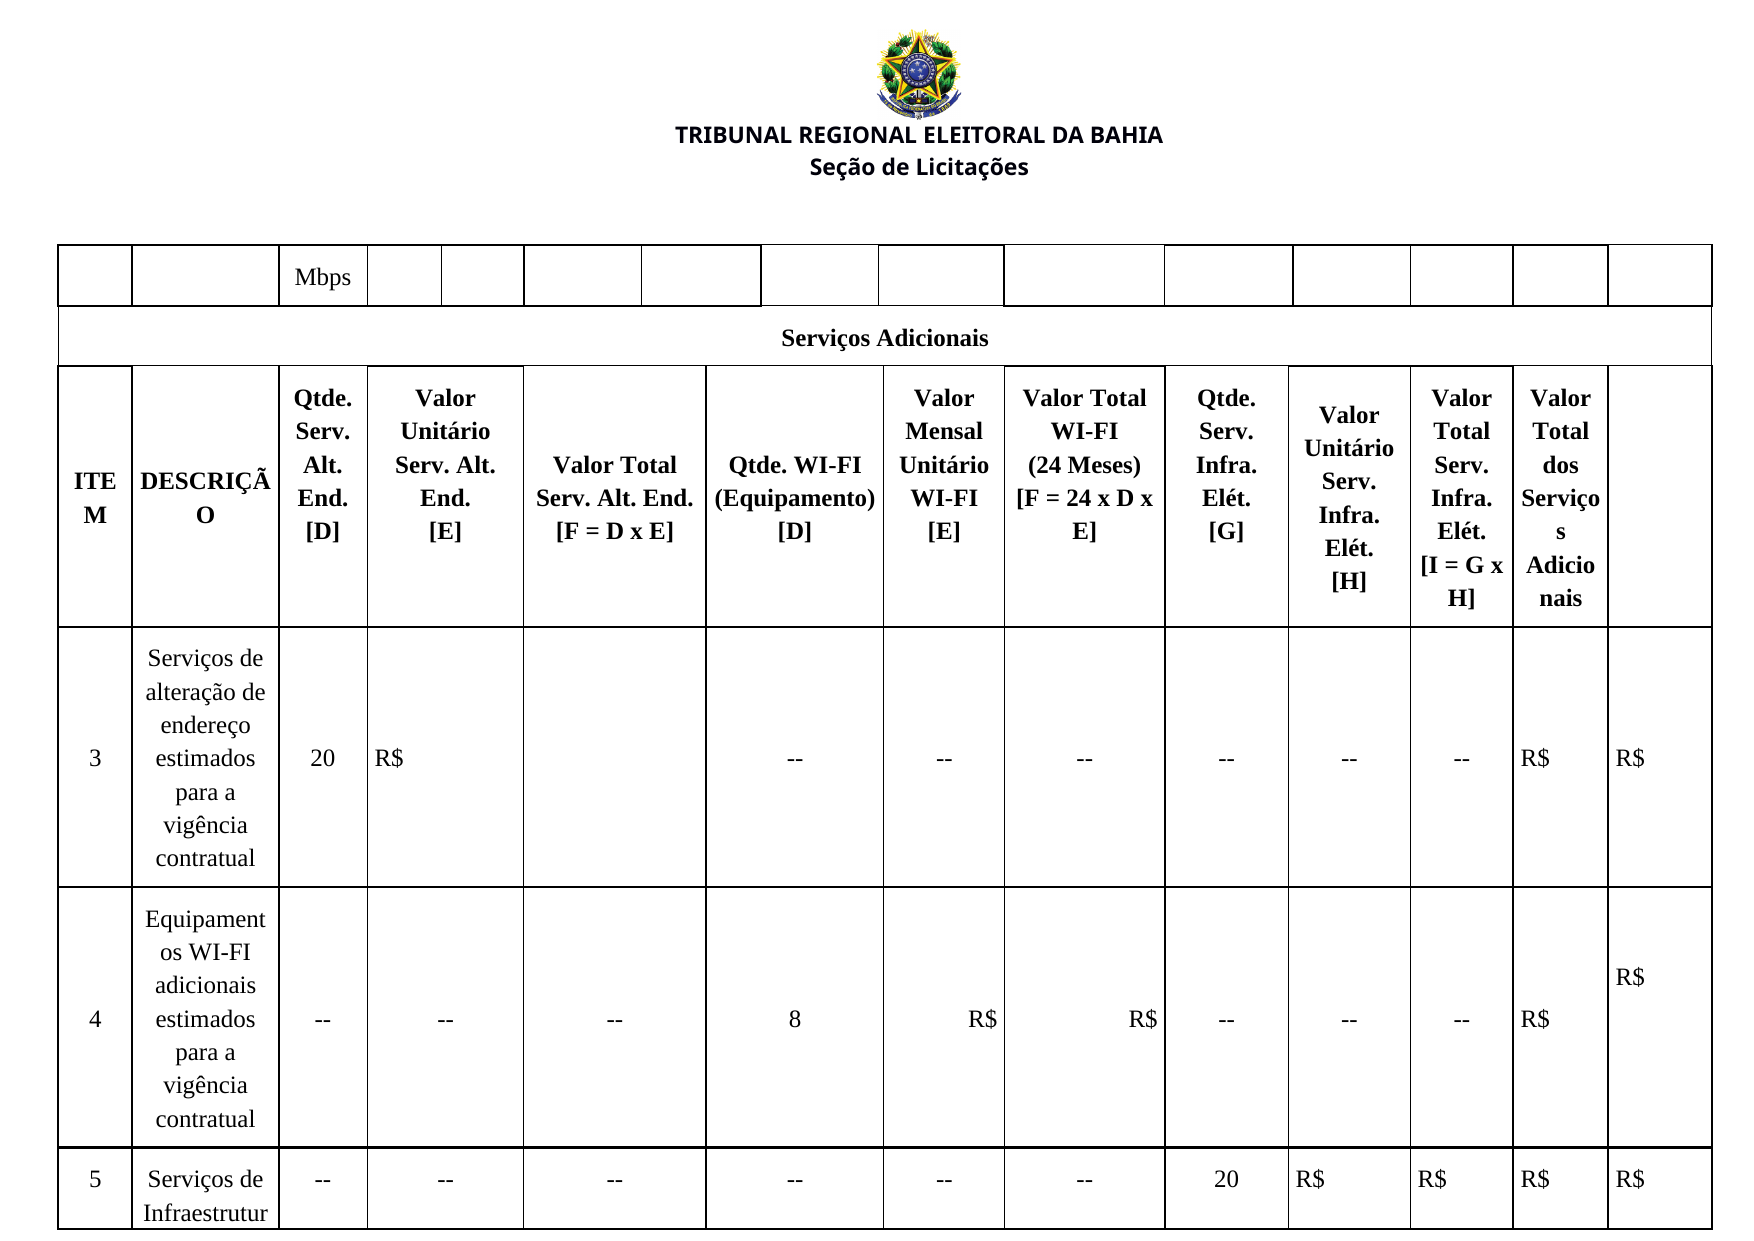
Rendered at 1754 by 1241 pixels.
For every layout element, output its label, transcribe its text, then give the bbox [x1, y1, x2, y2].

table_cell [1165, 246, 1292, 305]
table_cell Valor Unitário Serv. Alt. End. [E] [368, 367, 523, 626]
table_cell Valor Total Serv. Infra. Elét. [I = G x H] [1411, 367, 1512, 626]
table_cell [59, 246, 131, 305]
table_cell Valor Total WI-FI (24 Meses) [F = 24 x D x E] [1005, 367, 1164, 626]
table_cell -- [280, 1149, 367, 1228]
table_cell [762, 245, 878, 305]
table_cell 3 [59, 628, 131, 886]
table_cell [1294, 246, 1410, 305]
table_cell [524, 628, 705, 886]
table_cell R$ [1609, 888, 1711, 1146]
table_cell R$ [1514, 628, 1607, 886]
table_cell [1005, 245, 1164, 305]
table_cell R$ [1609, 628, 1711, 886]
table_cell DESCRIÇÃO [133, 366, 278, 626]
table_cell Serviços Adicionais [59, 306, 1711, 365]
table_cell Valor Total Serv. Alt. End. [F = D x E] [524, 366, 705, 626]
table_cell -- [1005, 628, 1164, 886]
table_cell R$ [368, 628, 523, 886]
table_cell Valor Mensal Unitário WI-FI [E] [884, 366, 1004, 626]
table_cell -- [1411, 888, 1512, 1146]
table_cell [1514, 246, 1607, 305]
table_cell -- [884, 1149, 1004, 1228]
table_cell -- [707, 628, 883, 886]
table_cell -- [280, 888, 367, 1146]
table_cell -- [524, 1149, 705, 1228]
table_cell 8 [707, 888, 883, 1146]
table_cell 4 [59, 888, 131, 1146]
table_cell -- [1166, 888, 1288, 1146]
table_cell Valor Unitário Serv. Infra. Elét. [H] [1289, 367, 1410, 626]
table_cell -- [884, 628, 1004, 886]
table_cell R$ [1514, 888, 1607, 1146]
table_cell R$ [1411, 1149, 1512, 1228]
table_cell R$ [1514, 1149, 1607, 1228]
table_cell Qtde. WI-FI (Equipamento) [D] [707, 366, 883, 626]
table_cell Valor Total dos Serviços Adicionais [1514, 366, 1607, 626]
table_cell [368, 246, 441, 305]
table_cell [525, 246, 641, 305]
table_cell -- [368, 1149, 523, 1228]
table_cell R$ [884, 888, 1004, 1146]
table_cell Mbps [280, 246, 367, 305]
table_cell ITEM [59, 367, 131, 626]
table_cell [879, 246, 1003, 305]
table_cell Equipamentos WI-FI adicionais estimados para a vigência contratual [133, 888, 278, 1146]
table_cell -- [1005, 1149, 1164, 1228]
table_cell -- [707, 1149, 883, 1228]
table_cell 20 [280, 628, 367, 886]
table_cell -- [1411, 628, 1512, 886]
table_cell R$ [1005, 888, 1164, 1146]
table_cell [642, 246, 760, 305]
table_cell 5 [59, 1149, 131, 1228]
table_cell -- [524, 888, 705, 1146]
table_cell [442, 246, 523, 305]
table_cell R$ [1609, 1149, 1711, 1228]
table_cell Qtde. Serv. Infra. Elét. [G] [1166, 366, 1288, 626]
table_cell [1411, 246, 1512, 305]
table_cell -- [1289, 628, 1410, 886]
table_cell -- [1289, 888, 1410, 1146]
table_cell [1609, 245, 1711, 305]
table_cell [133, 246, 278, 305]
table_cell R$ [1289, 1149, 1410, 1228]
table_cell Serviços de alteração de endereço estimados para a vigência contratual [133, 628, 278, 886]
table_cell Qtde. Serv. Alt. End. [D] [280, 366, 367, 626]
table_cell [1609, 366, 1711, 626]
table_cell -- [1166, 628, 1288, 886]
table_cell 20 [1166, 1149, 1288, 1228]
table_cell Serviços de Infraestrutur [133, 1149, 278, 1228]
table_cell -- [368, 888, 523, 1146]
